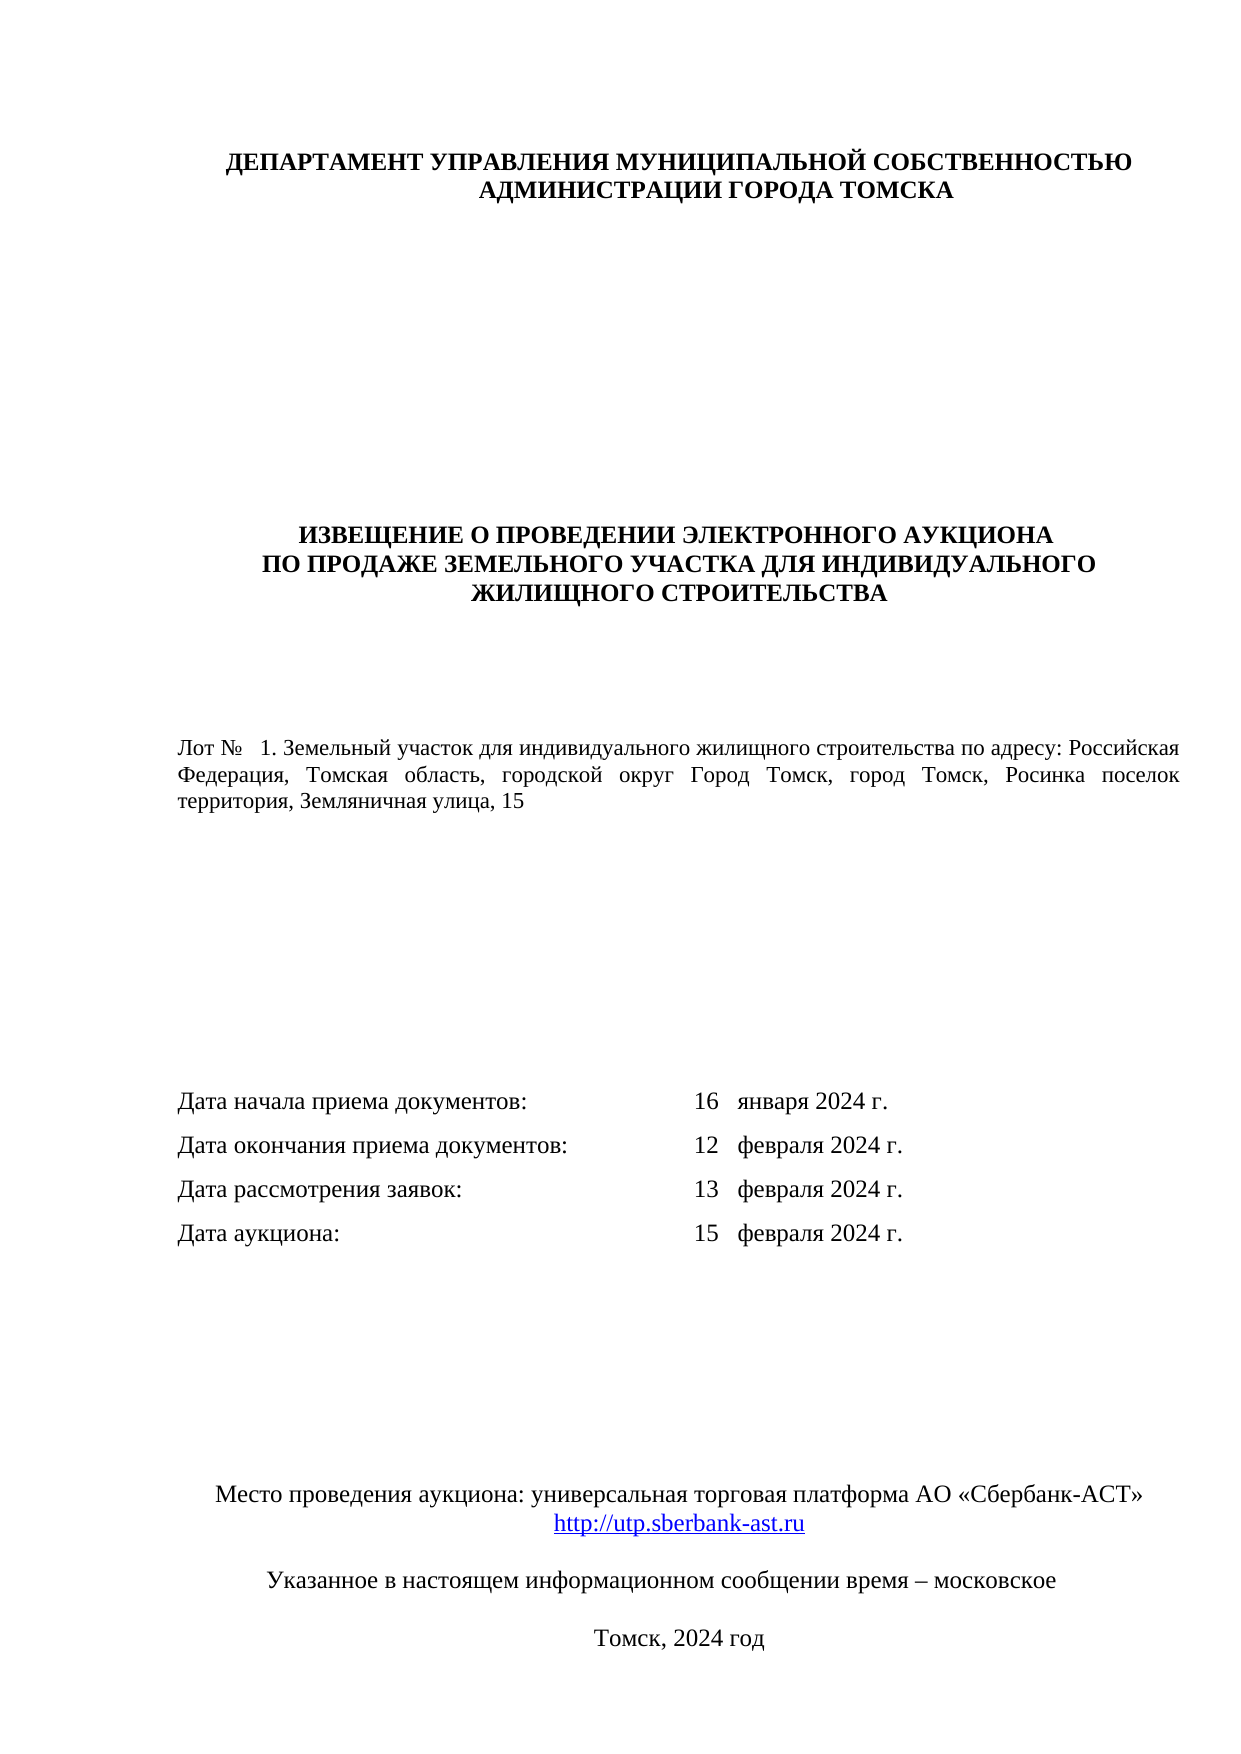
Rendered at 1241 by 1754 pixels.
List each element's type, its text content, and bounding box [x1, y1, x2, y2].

text ДЕПАРТАМЕНТ УПРАВЛЕНИЯ МУНИЦИПАЛЬНОЙ СОБСТВЕННОСТЬЮ [177, 147, 1181, 176]
text Указанное в настоящем информационном сообщении время – московское [177, 1565, 1181, 1594]
text Томск, 2024 год [177, 1623, 1181, 1651]
text Дата аукциона: 15 февраля 2024 г. [177, 1218, 1175, 1247]
text Лот № 1. Земельный участок для индивидуального жилищного строительства по адресу: Российская Федерация, Томская область, городской округ Город Томск, город Томск, Росинка поселок территория, Земляничная улица, 15 [177, 734, 1181, 813]
text Дата рассмотрения заявок: 13 февраля 2024 г. [177, 1174, 1175, 1203]
text Дата начала приема документов: 16 января 2024 г. [177, 1086, 1175, 1115]
text Место проведения аукциона: универсальная торговая платформа АО «Сбербанк-АСТ» http://utp.sberbank-ast.ru [177, 1479, 1181, 1536]
text АДМИНИСТРАЦИИ ГОРОДА ТОМСКА [177, 176, 1181, 204]
text Дата окончания приема документов: 12 февраля 2024 г. [177, 1130, 1175, 1159]
text ПО ПРОДАЖЕ ЗЕМЕЛЬНОГО УЧАСТКА ДЛЯ ИНДИВИДУАЛЬНОГО ЖИЛИЩНОГО СТРОИТЕЛЬСТВА [177, 549, 1181, 607]
text ИЗВЕЩЕНИЕ О ПРОВЕДЕНИИ ЭЛЕКТРОННОГО АУКЦИОНА [177, 521, 1181, 549]
